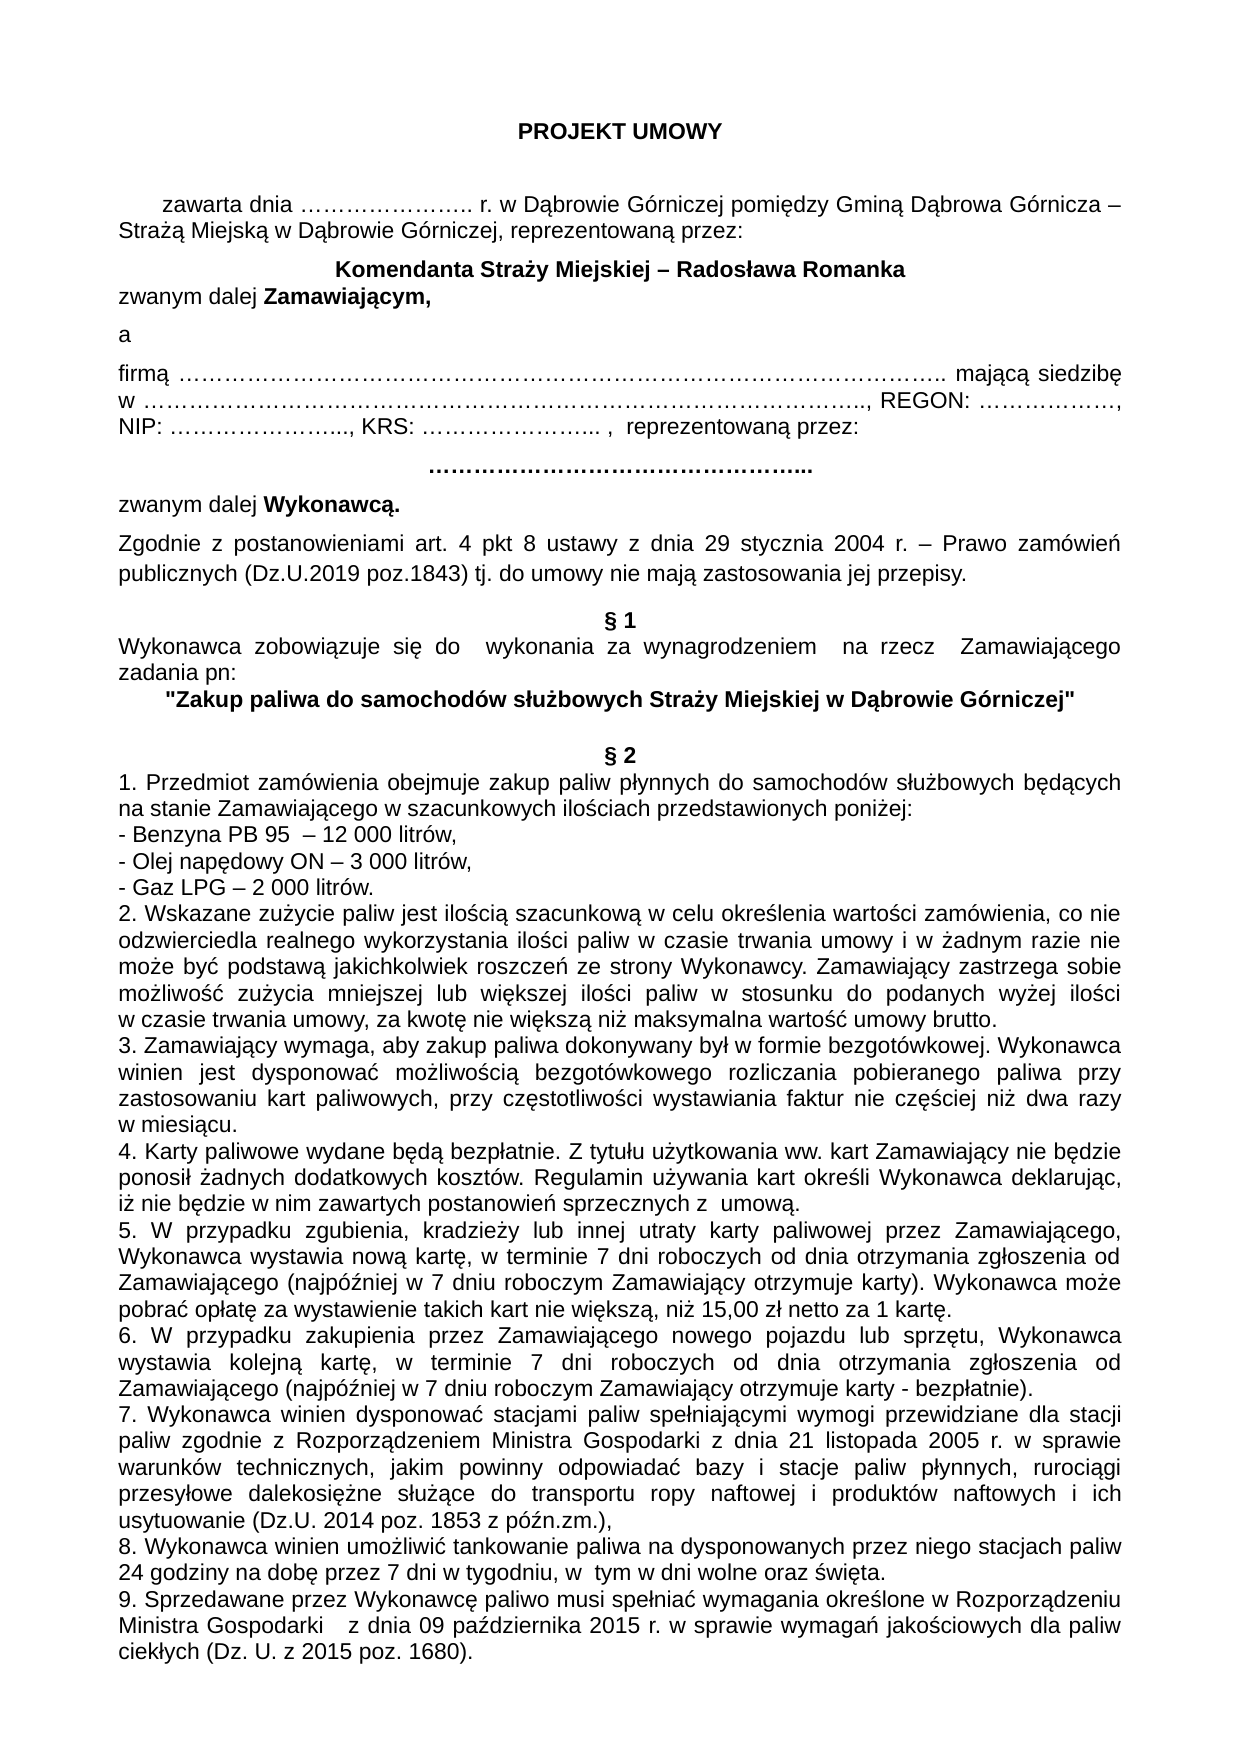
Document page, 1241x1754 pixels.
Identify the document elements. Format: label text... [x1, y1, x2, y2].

text firmą ……………………………………………………………………………………….. mającą siedzibę w ………………………………………………………………………………….., REGON: ………………, NIP: …………………..., KRS: …………………... , reprezentowaną przez: [118, 360, 1122, 439]
text § 1 [118, 607, 1122, 633]
text 6. W przypadku zakupienia przez Zamawiającego nowego pojazdu lub sprzętu, Wykonawca wystawia kolejną kartę, w terminie 7 dni roboczych od dnia otrzymania zgłoszenia od Zamawiającego (najpóźniej w 7 dniu roboczym Zamawiający otrzymuje karty - bezpłatnie). [118, 1322, 1122, 1401]
text Komendanta Straży Miejskiej – Radosława Romanka [118, 256, 1122, 283]
text § 2 [118, 742, 1122, 769]
text …………………………………………... [118, 452, 1122, 478]
list 4. Karty paliwowe wydane będą bezpłatnie. Z tytułu użytkowania ww. kart Zamawiający nie będzie ponosił żadnych dodatkowych kosztów. Regulamin używania kart określi Wykonawca deklarując, iż nie będzie w nim zawartych postanowień sprzecznych z umową. [118, 1138, 1122, 1217]
text 9. Sprzedawane przez Wykonawcę paliwo musi spełniać wymagania określone w Rozporządzeniu Ministra Gospodarki z dnia 09 października 2015 r. w sprawie wymagań jakościowych dla paliw ciekłych (Dz. U. z 2015 poz. 1680). [118, 1586, 1122, 1665]
text 1. Przedmiot zamówienia obejmuje zakup paliw płynnych do samochodów służbowych będących na stanie Zamawiającego w szacunkowych ilościach przedstawionych poniżej: [118, 769, 1122, 821]
text zawarta dnia ………………….. r. w Dąbrowie Górniczej pomiędzy Gminą Dąbrowa Górnicza – Strażą Miejską w Dąbrowie Górniczej, reprezentowaną przez: [118, 191, 1122, 244]
text - Gaz LPG – 2 000 litrów. [118, 874, 1122, 900]
text Zgodnie z postanowieniami art. 4 pkt 8 ustawy z dnia 29 stycznia 2004 r. – Prawo zamówień publicznych (Dz.U.2019 poz.1843) tj. do umowy nie mają zastosowania jej przepisy. [118, 529, 1122, 586]
text 5. W przypadku zgubienia, kradzieży lub innej utraty karty paliwowej przez Zamawiającego, Wykonawca wystawia nową kartę, w terminie 7 dni roboczych od dnia otrzymania zgłoszenia od Zamawiającego (najpóźniej w 7 dniu roboczym Zamawiający otrzymuje karty). Wykonawca może pobrać opłatę za wystawienie takich kart nie większą, niż 15,00 zł netto za 1 kartę. [118, 1217, 1122, 1322]
text "Zakup paliwa do samochodów służbowych Straży Miejskiej w Dąbrowie Górniczej" [118, 686, 1122, 712]
text 8. Wykonawca winien umożliwić tankowanie paliwa na dysponowanych przez niego stacjach paliw 24 godziny na dobę przez 7 dni w tygodniu, w tym w dni wolne oraz święta. [118, 1533, 1122, 1586]
text PROJEKT UMOWY [118, 118, 1122, 144]
text a [118, 321, 1122, 348]
text 2. Wskazane zużycie paliw jest ilością szacunkową w celu określenia wartości zamówienia, co nie odzwierciedla realnego wykorzystania ilości paliw w czasie trwania umowy i w żadnym razie nie może być podstawą jakichkolwiek roszczeń ze strony Wykonawcy. Zamawiający zastrzega sobie możliwość zużycia mniejszej lub większej ilości paliw w stosunku do podanych wyżej ilości w czasie trwania umowy, za kwotę nie większą niż maksymalna wartość umowy brutto. [118, 900, 1122, 1032]
text - Olej napędowy ON – 3 000 litrów, [118, 848, 1122, 874]
list 3. Zamawiający wymaga, aby zakup paliwa dokonywany był w formie bezgotówkowej. Wykonawca winien jest dysponować możliwością bezgotówkowego rozliczania pobieranego paliwa przy zastosowaniu kart paliwowych, przy częstotliwości wystawiania faktur nie częściej niż dwa razy w miesiącu. [118, 1032, 1122, 1138]
text Wykonawca zobowiązuje się do wykonania za wynagrodzeniem na rzecz Zamawiającego zadania pn: [118, 633, 1122, 686]
text 7. Wykonawca winien dysponować stacjami paliw spełniającymi wymogi przewidziane dla stacji paliw zgodnie z Rozporządzeniem Ministra Gospodarki z dnia 21 listopada 2005 r. w sprawie warunków technicznych, jakim powinny odpowiadać bazy i stacje paliw płynnych, rurociągi przesyłowe dalekosiężne służące do transportu ropy naftowej i produktów naftowych i ich usytuowanie (Dz.U. 2014 poz. 1853 z późn.zm.), [118, 1401, 1122, 1533]
text zwanym dalej Zamawiającym, [118, 283, 1122, 309]
text - Benzyna PB 95 – 12 000 litrów, [118, 821, 1122, 848]
text zwanym dalej Wykonawcą. [118, 491, 1122, 517]
